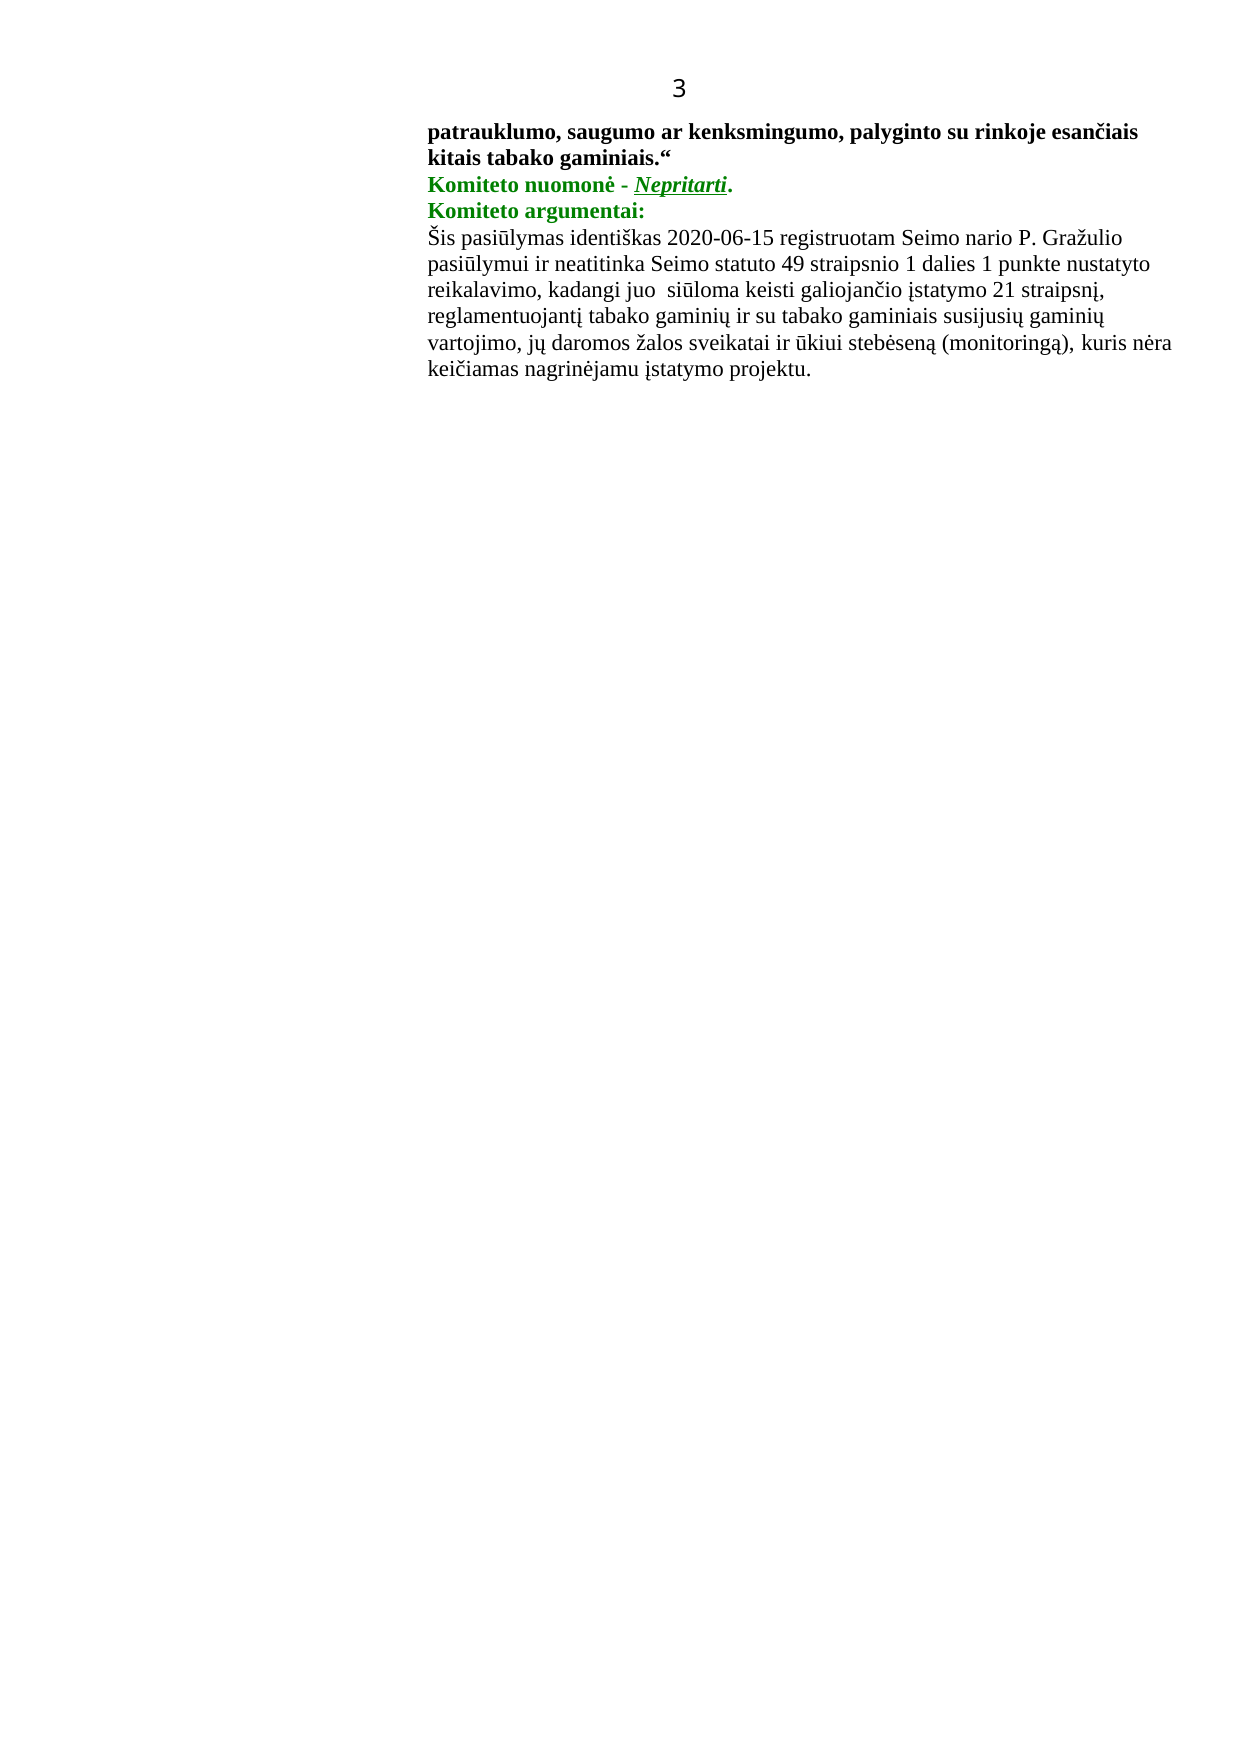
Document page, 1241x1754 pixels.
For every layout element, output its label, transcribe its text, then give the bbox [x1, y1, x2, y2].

text Komiteto nuomonė - Nepritarti. [427, 171, 1181, 197]
text Komiteto argumentai: [427, 197, 1181, 223]
text Šis pasiūlymas identiškas 2020-06-15 registruotam Seimo nario P. Gražulio pasiūlymui ir neatitinka Seimo statuto 49 straipsnio 1 dalies 1 punkte nustatyto reikalavimo, kadangi juo siūloma keisti galiojančio įstatymo 21 straipsnį, reglamentuojantį tabako gaminių ir su tabako gaminiais susijusių gaminių vartojimo, jų daromos žalos sveikatai ir ūkiui stebėseną (monitoringą), kuris nėra keičiamas nagrinėjamu įstatymo projektu. [427, 223, 1181, 382]
text patrauklumo, saugumo ar kenksmingumo, palyginto su rinkoje esančiais kitais tabako gaminiais.“ [427, 118, 1181, 171]
